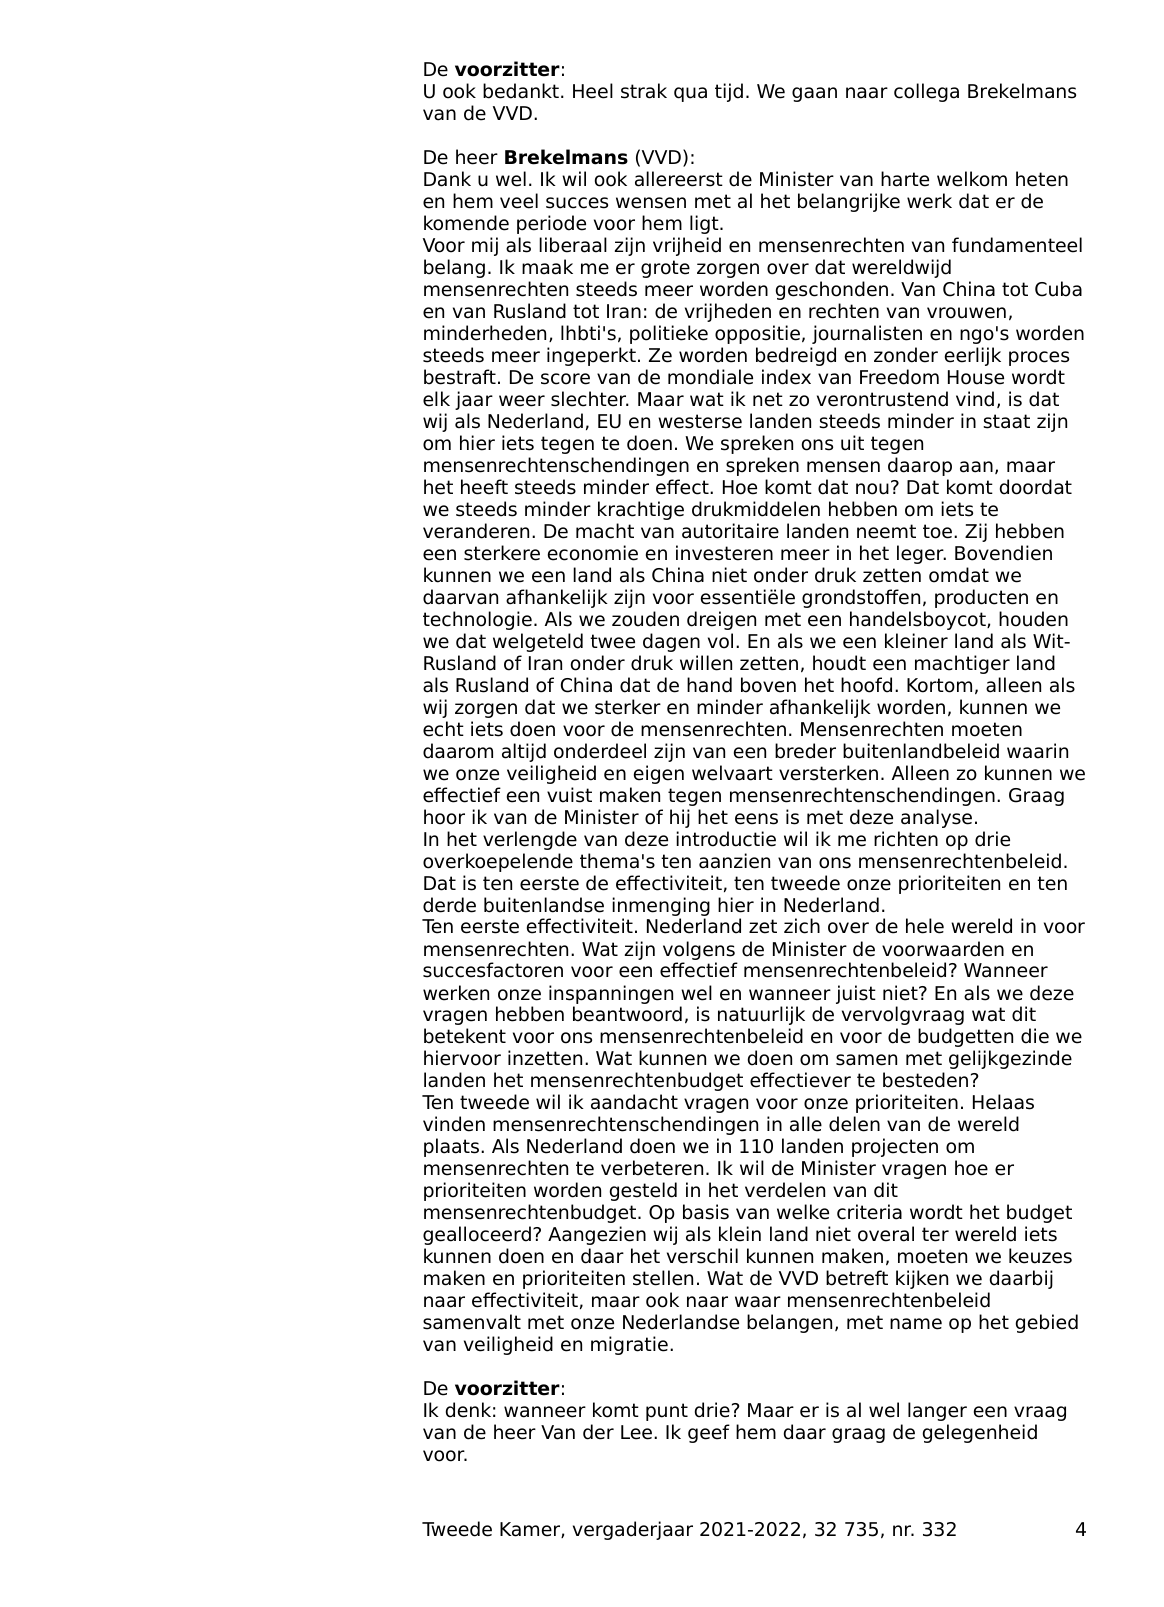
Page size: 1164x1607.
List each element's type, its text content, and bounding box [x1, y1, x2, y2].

text Ten eerste effectiviteit. Nederland zet zich over de hele wereld in voor mensenrechten. Wat zijn volgens de Minister de voorwaarden en succesfactoren voor een effectief mensenrechtenbeleid? Wanneer werken onze inspanningen wel en wanneer juist niet? En als we deze vragen hebben beantwoord, is natuurlijk de vervolgvraag wat dit betekent voor ons mensenrechtenbeleid en voor de budgetten die we hiervoor inzetten. Wat kunnen we doen om samen met gelijkgezinde landen het mensenrechtenbudget effectiever te besteden? [422, 916, 1087, 1092]
text Ik denk: wanneer komt punt drie? Maar er is al wel langer een vraag van de heer Van der Lee. Ik geef hem daar graag de gelegenheid voor. [422, 1400, 1087, 1466]
text De voorzitter: [422, 1378, 1087, 1400]
text De heer Brekelmans (VVD): [422, 147, 1087, 169]
text Dank u wel. Ik wil ook allereerst de Minister van harte welkom heten en hem veel succes wensen met al het belangrijke werk dat er de komende periode voor hem ligt. [422, 169, 1087, 235]
text De voorzitter: [422, 59, 1087, 81]
text Ten tweede wil ik aandacht vragen voor onze prioriteiten. Helaas vinden mensenrechtenschendingen in alle delen van de wereld plaats. Als Nederland doen we in 110 landen projecten om mensenrechten te verbeteren. Ik wil de Minister vragen hoe er prioriteiten worden gesteld in het verdelen van dit mensenrechtenbudget. Op basis van welke criteria wordt het budget gealloceerd? Aangezien wij als klein land niet overal ter wereld iets kunnen doen en daar het verschil kunnen maken, moeten we keuzes maken en prioriteiten stellen. Wat de VVD betreft kijken we daarbij naar effectiviteit, maar ook naar waar mensenrechtenbeleid samenvalt met onze Nederlandse belangen, met name op het gebied van veiligheid en migratie. [422, 1092, 1087, 1356]
text U ook bedankt. Heel strak qua tijd. We gaan naar collega Brekelmans van de VVD. [422, 81, 1087, 125]
text In het verlengde van deze introductie wil ik me richten op drie overkoepelende thema's ten aanzien van ons mensenrechtenbeleid. Dat is ten eerste de effectiviteit, ten tweede onze prioriteiten en ten derde buitenlandse inmenging hier in Nederland. [422, 828, 1087, 916]
text Voor mij als liberaal zijn vrijheid en mensenrechten van fundamenteel belang. Ik maak me er grote zorgen over dat wereldwijd mensenrechten steeds meer worden geschonden. Van China tot Cuba en van Rusland tot Iran: de vrijheden en rechten van vrouwen, minderheden, lhbti's, politieke oppositie, journalisten en ngo's worden steeds meer ingeperkt. Ze worden bedreigd en zonder eerlijk proces bestraft. De score van de mondiale index van Freedom House wordt elk jaar weer slechter. Maar wat ik net zo verontrustend vind, is dat wij als Nederland, EU en westerse landen steeds minder in staat zijn om hier iets tegen te doen. We spreken ons uit tegen mensenrechtenschendingen en spreken mensen daarop aan, maar het heeft steeds minder effect. Hoe komt dat nou? Dat komt doordat we steeds minder krachtige drukmiddelen hebben om iets te veranderen. De macht van autoritaire landen neemt toe. Zij hebben een sterkere economie en investeren meer in het leger. Bovendien kunnen we een land als China niet onder druk zetten omdat we daarvan afhankelijk zijn voor essentiële grondstoffen, producten en technologie. Als we zouden dreigen met een handelsboycot, houden we dat welgeteld twee dagen vol. En als we een kleiner land als Wit-Rusland of Iran onder druk willen zetten, houdt een machtiger land als Rusland of China dat de hand boven het hoofd. Kortom, alleen als wij zorgen dat we sterker en minder afhankelijk worden, kunnen we echt iets doen voor de mensenrechten. Mensenrechten moeten daarom altijd onderdeel zijn van een breder buitenlandbeleid waarin we onze veiligheid en eigen welvaart versterken. Alleen zo kunnen we effectief een vuist maken tegen mensenrechtenschendingen. Graag hoor ik van de Minister of hij het eens is met deze analyse. [422, 235, 1087, 828]
